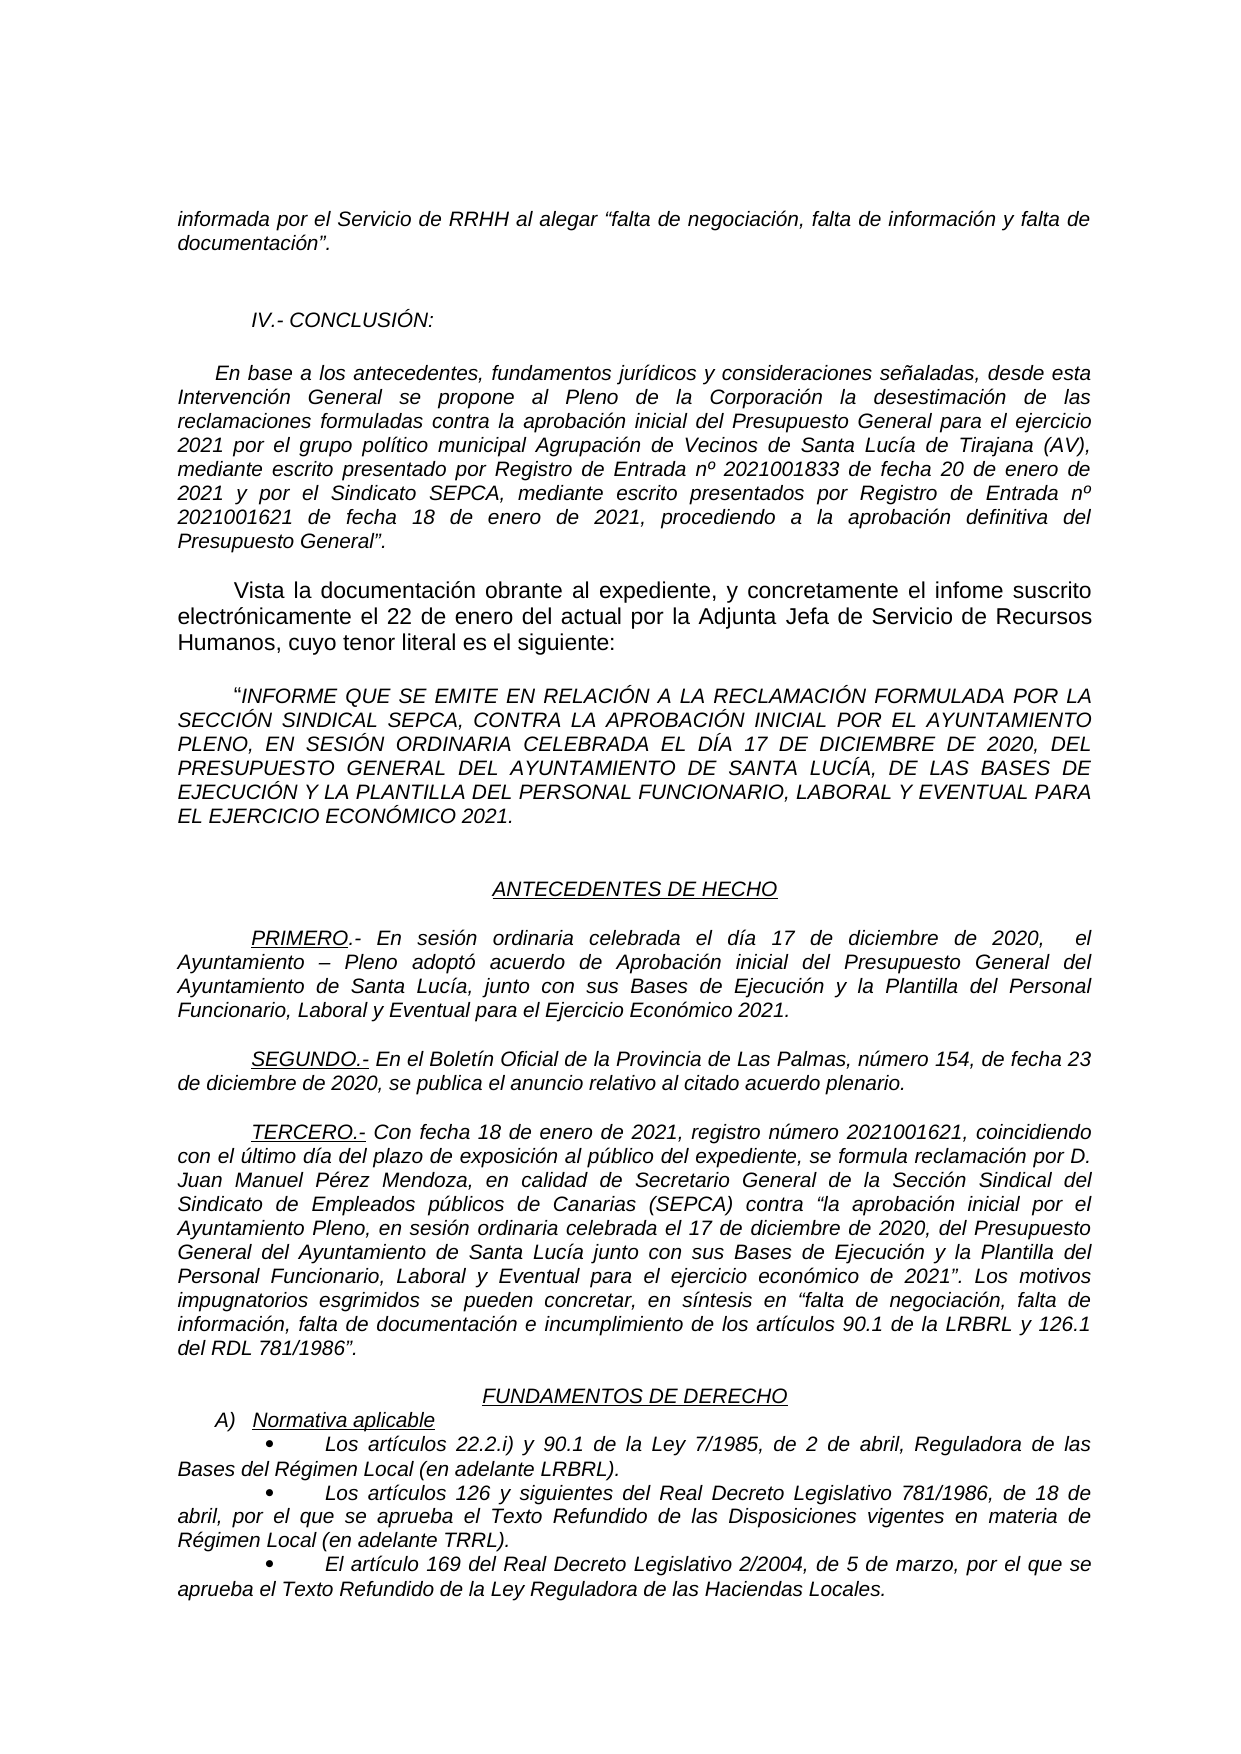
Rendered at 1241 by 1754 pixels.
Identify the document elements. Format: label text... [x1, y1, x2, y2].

text “INFORME QUE SE EMITE EN RELACIÓN A LA RECLAMACIÓN FORMULADA POR LA SECCIÓN SINDICAL SEPCA, CONTRA LA APROBACIÓN INICIAL POR EL AYUNTAMIENTO PLENO, EN SESIÓN ORDINARIA CELEBRADA EL DÍA 17 DE DICIEMBRE DE 2020, DEL PRESUPUESTO GENERAL DEL AYUNTAMIENTO DE SANTA LUCÍA, DE LAS BASES DE EJECUCIÓN Y LA PLANTILLA DEL PERSONAL FUNCIONARIO, LABORAL Y EVENTUAL PARA EL EJERCICIO ECONÓMICO 2021. [177, 682, 1092, 828]
list Los artículos 22.2.i) y 90.1 de la Ley 7/1985, de 2 de abril, Reguladora de las Bases del Régimen Local (en adelante LRBRL). [177, 1432, 1092, 1480]
text informada por el Servicio de RRHH al alegar “falta de negociación, falta de información y falta de documentación”. [177, 207, 1092, 255]
text SEGUNDO.- En el Boletín Oficial de la Provincia de Las Palmas, número 154, de fecha 23 de diciembre de 2020, se publica el anuncio relativo al citado acuerdo plenario. [177, 1047, 1092, 1095]
text ANTECEDENTES DE HECHO [177, 877, 1092, 901]
text En base a los antecedentes, fundamentos jurídicos y consideraciones señaladas, desde esta Intervención General se propone al Pleno de la Corporación la desestimación de las reclamaciones formuladas contra la aprobación inicial del Presupuesto General para el ejercicio 2021 por el grupo político municipal Agrupación de Vecinos de Santa Lucía de Tirajana (AV), mediante escrito presentado por Registro de Entrada nº 2021001833 de fecha 20 de enero de 2021 y por el Sindicato SEPCA, mediante escrito presentados por Registro de Entrada nº 2021001621 de fecha 18 de enero de 2021, procediendo a la aprobación definitiva del Presupuesto General”. [177, 361, 1092, 553]
list Los artículos 126 y siguientes del Real Decreto Legislativo 781/1986, de 18 de abril, por el que se aprueba el Texto Refundido de las Disposiciones vigentes en materia de Régimen Local (en adelante TRRL). [177, 1480, 1092, 1552]
text FUNDAMENTOS DE DERECHO [177, 1384, 1092, 1408]
list Normativa aplicable [215, 1408, 1092, 1432]
list El artículo 169 del Real Decreto Legislativo 2/2004, de 5 de marzo, por el que se aprueba el Texto Refundido de la Ley Reguladora de las Haciendas Locales. [177, 1552, 1092, 1600]
text Vista la documentación obrante al expediente, y concretamente el infome suscrito electrónicamente el 22 de enero del actual por la Adjunta Jefa de Servicio de Recursos Humanos, cuyo tenor literal es el siguiente: [177, 577, 1092, 656]
text TERCERO.- Con fecha 18 de enero de 2021, registro número 2021001621, coincidiendo con el último día del plazo de exposición al público del expediente, se formula reclamación por D. Juan Manuel Pérez Mendoza, en calidad de Secretario General de la Sección Sindical del Sindicato de Empleados públicos de Canarias (SEPCA) contra “la aprobación inicial por el Ayuntamiento Pleno, en sesión ordinaria celebrada el 17 de diciembre de 2020, del Presupuesto General del Ayuntamiento de Santa Lucía junto con sus Bases de Ejecución y la Plantilla del Personal Funcionario, Laboral y Eventual para el ejercicio económico de 2021”. Los motivos impugnatorios esgrimidos se pueden concretar, en síntesis en “falta de negociación, falta de información, falta de documentación e incumplimiento de los artículos 90.1 de la LRBRL y 126.1 del RDL 781/1986”. [177, 1120, 1092, 1359]
text PRIMERO.- En sesión ordinaria celebrada el día 17 de diciembre de 2020, el Ayuntamiento – Pleno adoptó acuerdo de Aprobación inicial del Presupuesto General del Ayuntamiento de Santa Lucía, junto con sus Bases de Ejecución y la Plantilla del Personal Funcionario, Laboral y Eventual para el Ejercicio Económico 2021. [177, 926, 1092, 1022]
text IV.- CONCLUSIÓN: [177, 308, 1092, 332]
